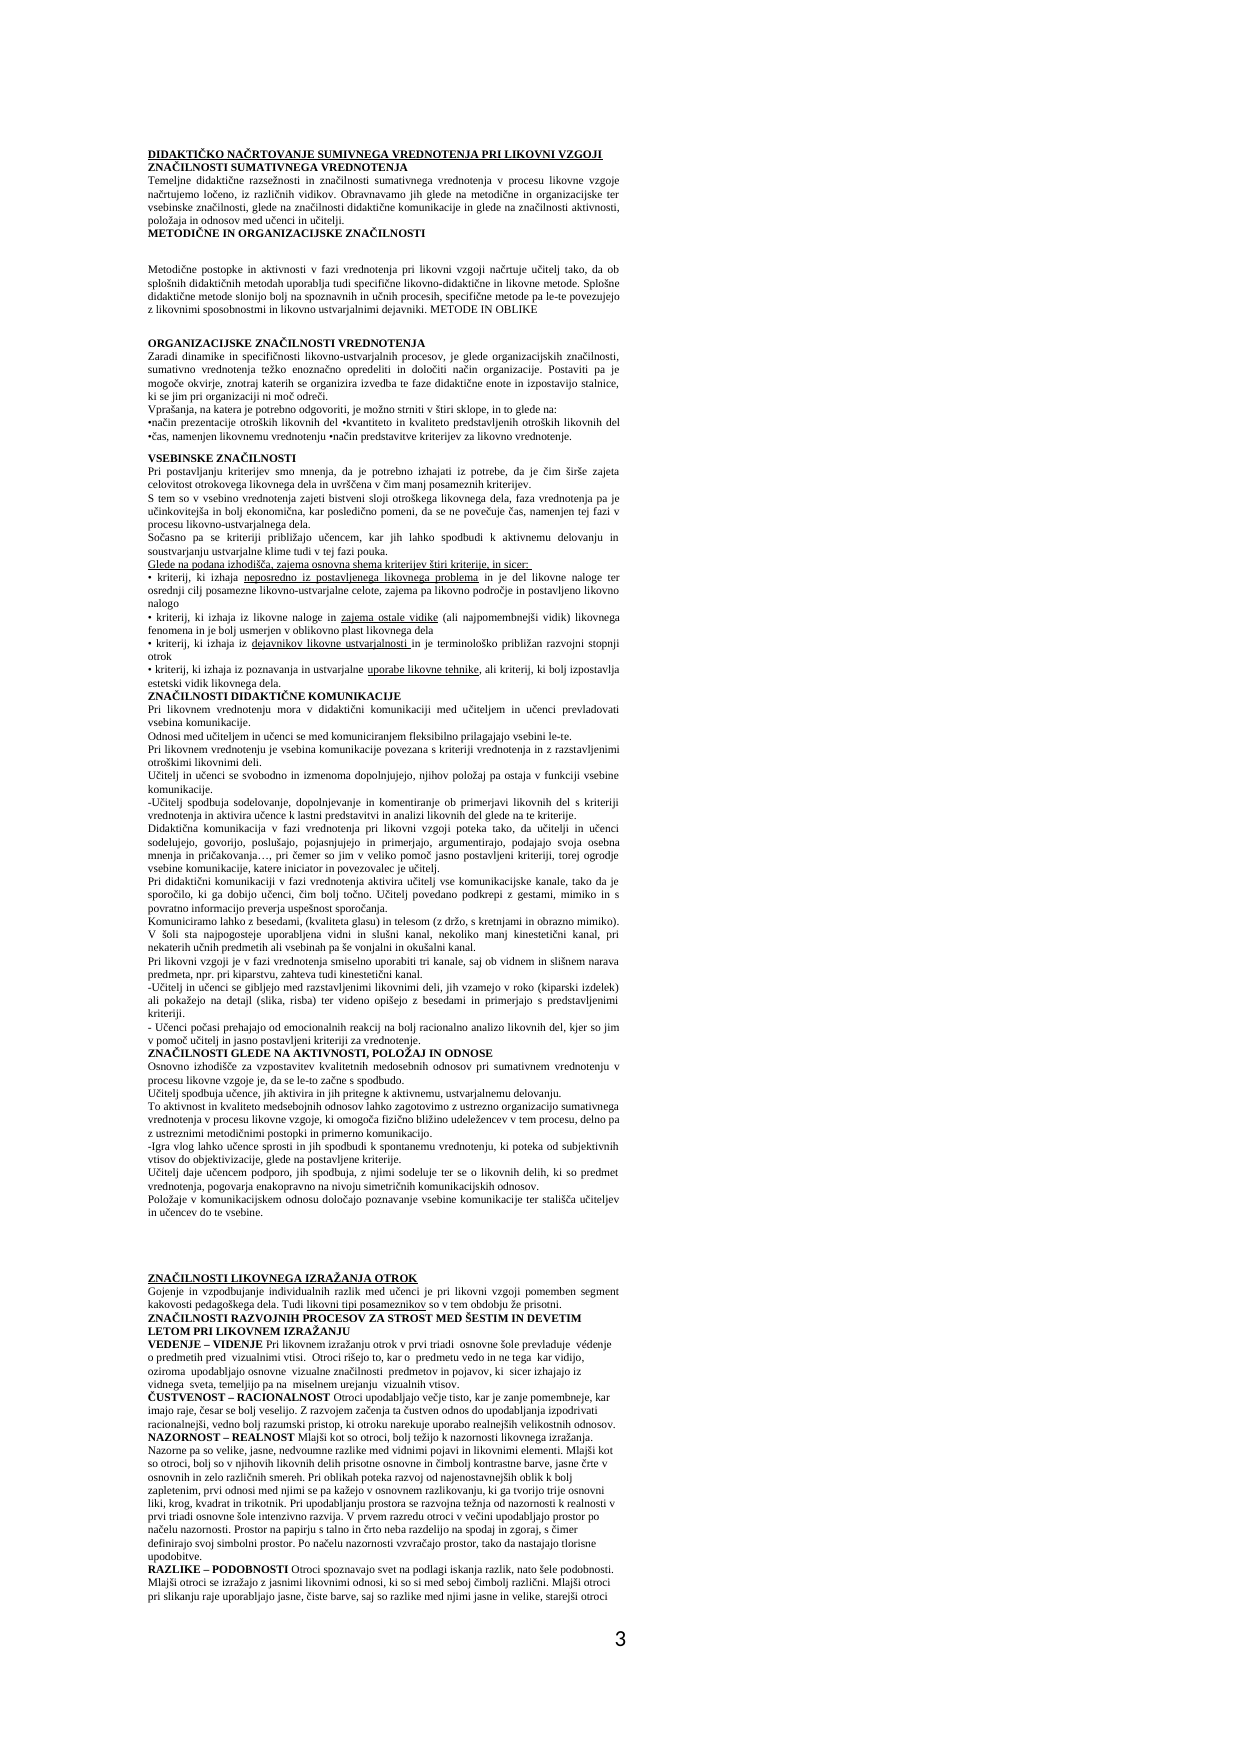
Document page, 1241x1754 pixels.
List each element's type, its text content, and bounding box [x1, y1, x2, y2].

text • kriterij, ki izhaja iz poznavanja in ustvarjalne uporabe likovne tehnike, ali kriterij, ki bolj izpostavlja estetski vidik likovnega dela. [148, 663, 620, 690]
text Metodične postopke in aktivnosti v fazi vrednotenja pri likovni vzgoji načrtuje učitelj tako, da ob splošnih didaktičnih metodah uporablja tudi specifične likovno-didaktične in likovne metode. Splošne didaktične metode slonijo bolj na spoznavnih in učnih procesih, specifične metode pa le-te povezujejo z likovnimi sposobnostmi in likovno ustvarjalnimi dejavniki. METODE IN OBLIKE [148, 263, 620, 316]
text To aktivnost in kvaliteto medsebojnih odnosov lahko zagotovimo z ustrezno organizacijo sumativnega vrednotenja v procesu likovne vzgoje, ki omogoča fizično bližino udeležencev v tem procesu, delno pa z ustreznimi metodičnimi postopki in primerno komunikacijo. [148, 1100, 620, 1139]
text •način prezentacije otroških likovnih del •kvantiteto in kvaliteto predstavljenih otroških likovnih del •čas, namenjen likovnemu vrednotenju •način predstavitve kriterijev za likovno vrednotenje. [148, 416, 620, 443]
text ORGANIZACIJSKE ZNAČILNOSTI VREDNOTENJA [148, 337, 620, 350]
text VSEBINSKE ZNAČILNOSTI [148, 452, 620, 465]
text ČUSTVENOST – RACIONALNOST Otroci upodabljajo večje tisto, kar je zanje pomembneje, kar imajo raje, česar se bolj veselijo. Z razvojem začenja ta čustven odnos do upodabljanja izpodrivati racionalnejši, vedno bolj razumski pristop, ki otroku narekuje uporabo realnejših velikostnih odnosov. [148, 1391, 620, 1431]
text Odnosi med učiteljem in učenci se med komuniciranjem fleksibilno prilagajajo vsebini le-te. [148, 729, 620, 743]
text ZNAČILNOSTI GLEDE NA AKTIVNOSTI, POLOŽAJ IN ODNOSE [148, 1047, 620, 1060]
text -Učitelj in učenci se gibljejo med razstavljenimi likovnimi deli, jih vzamejo v roko (kiparski izdelek) ali pokažejo na detajl (slika, risba) ter videno opišejo z besedami in primerjajo s predstavljenimi kriteriji. [148, 981, 620, 1020]
text Učitelj daje učencem podporo, jih spodbuja, z njimi sodeluje ter se o likovnih delih, ki so predmet vrednotenja, pogovarja enakopravno na nivoju simetričnih komunikacijskih odnosov. [148, 1166, 620, 1192]
text Vprašanja, na katera je potrebno odgovoriti, je možno strniti v štiri sklope, in to glede na: [148, 403, 620, 416]
text DIDAKTIČKO NAČRTOVANJE SUMIVNEGA VREDNOTENJA PRI LIKOVNI VZGOJI [148, 148, 620, 161]
text Pri likovnem vrednotenju mora v didaktični komunikaciji med učiteljem in učenci prevladovati vsebina komunikacije. [148, 703, 620, 729]
text Pri likovnem vrednotenju je vsebina komunikacije povezana s kriteriji vrednotenja in z razstavljenimi otroškimi likovnimi deli. [148, 743, 620, 769]
text Didaktična komunikacija v fazi vrednotenja pri likovni vzgoji poteka tako, da učitelji in učenci sodelujejo, govorijo, poslušajo, pojasnjujejo in primerjajo, argumentirajo, podajajo svoja osebna mnenja in pričakovanja…, pri čemer so jim v veliko pomoč jasno postavljeni kriteriji, torej ogrodje vsebine komunikacije, katere iniciator in povezovalec je učitelj. [148, 822, 620, 875]
text ZNAČILNOSTI RAZVOJNIH PROCESOV ZA STROST MED ŠESTIM IN DEVETIM LETOM PRI LIKOVNEM IZRAŽANJU [148, 1311, 620, 1338]
text METODIČNE IN ORGANIZACIJSKE ZNAČILNOSTI [148, 227, 620, 240]
text • kriterij, ki izhaja iz dejavnikov likovne ustvarjalnosti in je terminološko približan razvojni stopnji otrok [148, 637, 620, 663]
text S tem so v vsebino vrednotenja zajeti bistveni sloji otroškega likovnega dela, faza vrednotenja pa je učinkovitejša in bolj ekonomična, kar posledično pomeni, da se ne povečuje čas, namenjen tej fazi v procesu likovno-ustvarjalnega dela. [148, 491, 620, 531]
text Komuniciramo lahko z besedami, (kvaliteta glasu) in telesom (z držo, s kretnjami in obrazno mimiko). V šoli sta najpogosteje uporabljena vidni in slušni kanal, nekoliko manj kinestetični kanal, pri nekaterih učnih predmetih ali vsebinah pa še vonjalni in okušalni kanal. [148, 914, 620, 954]
text - Učenci počasi prehajajo od emocionalnih reakcij na bolj racionalno analizo likovnih del, kjer so jim v pomoč učitelj in jasno postavljeni kriteriji za vrednotenje. [148, 1020, 620, 1047]
text Pri postavljanju kriterijev smo mnenja, da je potrebno izhajati iz potrebe, da je čim širše zajeta celovitost otrokovega likovnega dela in uvrščena v čim manj posameznih kriterijev. [148, 465, 620, 491]
text RAZLIKE – PODOBNOSTI Otroci spoznavajo svet na podlagi iskanja razlik, nato šele podobnosti. Mlajši otroci se izražajo z jasnimi likovnimi odnosi, ki so si med seboj čimbolj različni. Mlajši otroci pri slikanju raje uporabljajo jasne, čiste barve, saj so razlike med njimi jasne in velike, starejši otroci [148, 1563, 620, 1602]
text • kriterij, ki izhaja iz likovne naloge in zajema ostale vidike (ali najpomembnejši vidik) likovnega fenomena in je bolj usmerjen v oblikovno plast likovnega dela [148, 610, 620, 637]
text Zaradi dinamike in specifičnosti likovno-ustvarjalnih procesov, je glede organizacijskih značilnosti, sumativno vrednotenja težko enoznačno opredeliti in določiti način organizacije. Postaviti pa je mogoče okvirje, znotraj katerih se organizira izvedba te faze didaktične enote in izpostavijo stalnice, ki se jim pri organizaciji ni moč odreči. [148, 350, 620, 403]
text Učitelj spodbuja učence, jih aktivira in jih pritegne k aktivnemu, ustvarjalnemu delovanju. [148, 1087, 620, 1100]
text Pri likovni vzgoji je v fazi vrednotenja smiselno uporabiti tri kanale, saj ob vidnem in slišnem narava predmeta, npr. pri kiparstvu, zahteva tudi kinestetični kanal. [148, 954, 620, 981]
text Položaje v komunikacijskem odnosu določajo poznavanje vsebine komunikacije ter stališča učiteljev in učencev do te vsebine. [148, 1192, 620, 1219]
text ZNAČILNOSTI LIKOVNEGA IZRAŽANJA OTROK [148, 1272, 620, 1285]
text Temeljne didaktične razsežnosti in značilnosti sumativnega vrednotenja v procesu likovne vzgoje načrtujemo ločeno, iz različnih vidikov. Obravnavamo jih glede na metodične in organizacijske ter vsebinske značilnosti, glede na značilnosti didaktične komunikacije in glede na značilnosti aktivnosti, položaja in odnosov med učenci in učitelji. [148, 174, 620, 227]
text Učitelj in učenci se svobodno in izmenoma dopolnjujejo, njihov položaj pa ostaja v funkciji vsebine komunikacije. [148, 769, 620, 796]
text NAZORNOST – REALNOST Mlajši kot so otroci, bolj težijo k nazornosti likovnega izražanja. Nazorne pa so velike, jasne, nedvoumne razlike med vidnimi pojavi in likovnimi elementi. Mlajši kot so otroci, bolj so v njihovih likovnih delih prisotne osnovne in čimbolj kontrastne barve, jasne črte v osnovnih in zelo različnih smereh. Pri oblikah poteka razvoj od najenostavnejših oblik k bolj zapletenim, prvi odnosi med njimi se pa kažejo v osnovnem razlikovanju, ki ga tvorijo trije osnovni liki, krog, kvadrat in trikotnik. Pri upodabljanju prostora se razvojna težnja od nazornosti k realnosti v prvi triadi osnovne šole intenzivno razvija. V prvem razredu otroci v večini upodabljajo prostor po načelu nazornosti. Prostor na papirju s talno in črto neba razdelijo na spodaj in zgoraj, s čimer definirajo svoj simbolni prostor. Po načelu nazornosti vzvračajo prostor, tako da nastajajo tlorisne upodobitve. [148, 1431, 620, 1563]
text Glede na podana izhodišča, zajema osnovna shema kriterijev štiri kriterije, in sicer: [148, 557, 620, 571]
text VEDENJE – VIDENJE Pri likovnem izražanju otrok v prvi triadi osnovne šole prevladuje védenje o predmetih pred vizualnimi vtisi. Otroci rišejo to, kar o predmetu vedo in ne tega kar vidijo, oziroma upodabljajo osnovne vizualne značilnosti predmetov in pojavov, ki sicer izhajajo iz vidnega sveta, temeljijo pa na miselnem urejanju vizualnih vtisov. [148, 1338, 620, 1391]
text Osnovno izhodišče za vzpostavitev kvalitetnih medosebnih odnosov pri sumativnem vrednotenju v procesu likovne vzgoje je, da se le-to začne s spodbudo. [148, 1060, 620, 1087]
text Sočasno pa se kriteriji približajo učencem, kar jih lahko spodbudi k aktivnemu delovanju in soustvarjanju ustvarjalne klime tudi v tej fazi pouka. [148, 531, 620, 557]
text Pri didaktični komunikaciji v fazi vrednotenja aktivira učitelj vse komunikacijske kanale, tako da je sporočilo, ki ga dobijo učenci, čim bolj točno. Učitelj povedano podkrepi z gestami, mimiko in s povratno informacijo preverja uspešnost sporočanja. [148, 875, 620, 914]
text Gojenje in vzpodbujanje individualnih razlik med učenci je pri likovni vzgoji pomemben segment kakovosti pedagoškega dela. Tudi likovni tipi posameznikov so v tem obdobju že prisotni. [148, 1285, 620, 1311]
text -Učitelj spodbuja sodelovanje, dopolnjevanje in komentiranje ob primerjavi likovnih del s kriteriji vrednotenja in aktivira učence k lastni predstavitvi in analizi likovnih del glede na te kriterije. [148, 796, 620, 822]
text • kriterij, ki izhaja neposredno iz postavljenega likovnega problema in je del likovne naloge ter osrednji cilj posamezne likovno-ustvarjalne celote, zajema pa likovno področje in postavljeno likovno nalogo [148, 571, 620, 610]
text ZNAČILNOSTI SUMATIVNEGA VREDNOTENJA [148, 161, 620, 174]
text -Igra vlog lahko učence sprosti in jih spodbudi k spontanemu vrednotenju, ki poteka od subjektivnih vtisov do objektivizacije, glede na postavljene kriterije. [148, 1139, 620, 1166]
text ZNAČILNOSTI DIDAKTIČNE KOMUNIKACIJE [148, 690, 620, 703]
